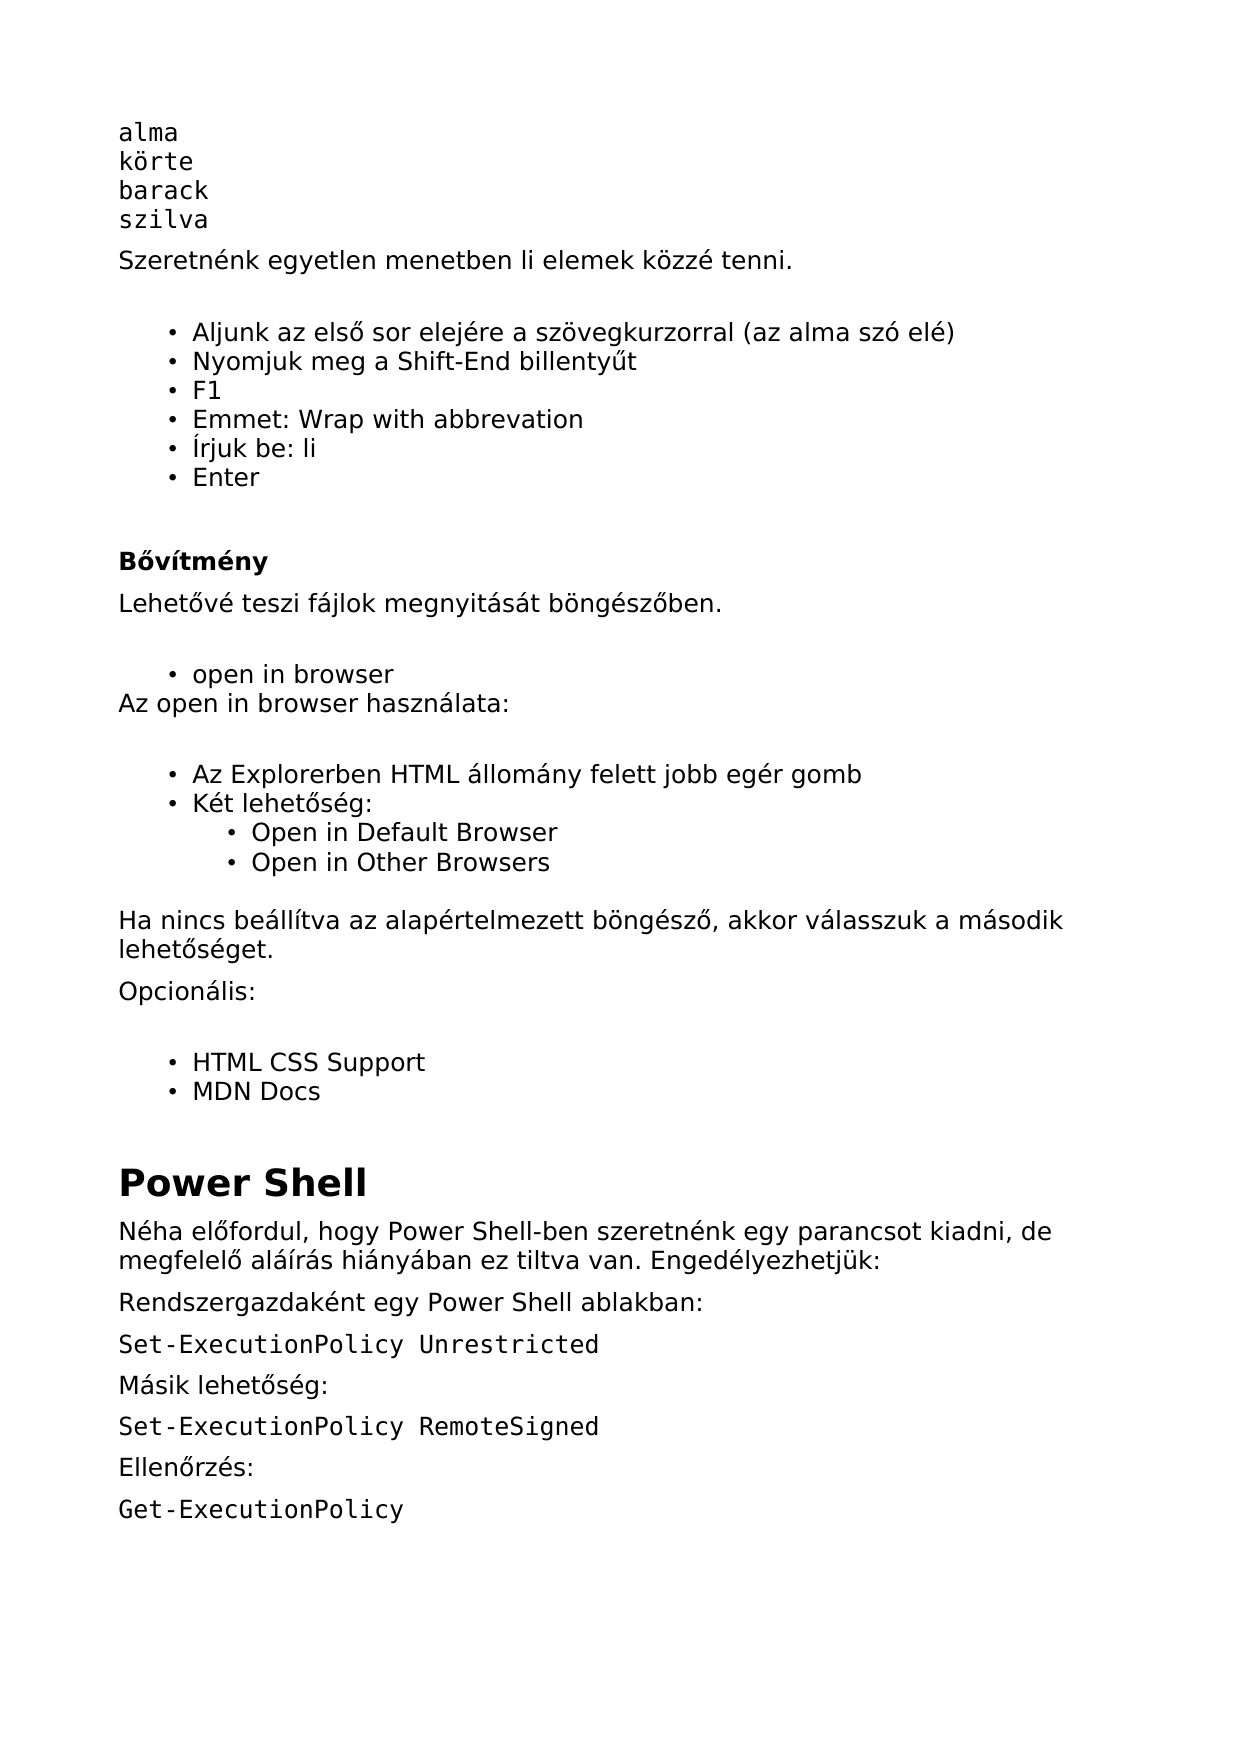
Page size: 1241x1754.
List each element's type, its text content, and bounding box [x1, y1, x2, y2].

list Emmet: Wrap with abbrevation [177, 405, 1122, 434]
text Másik lehetőség: [118, 1371, 1122, 1400]
text Az open in browser használata: [118, 689, 1122, 718]
list open in browser [177, 660, 1122, 689]
list Aljunk az első sor elejére a szövegkurzorral (az alma szó elé) [177, 318, 1122, 347]
subtitle Power Shell [118, 1161, 1122, 1205]
list MDN Docs [177, 1078, 1122, 1107]
text Set-ExecutionPolicy Unrestricted [118, 1330, 1122, 1359]
text alma körte barack szilva [118, 118, 1122, 235]
list Open in Other Browsers [236, 848, 1122, 877]
text Get-ExecutionPolicy [118, 1495, 1122, 1524]
text Szeretnénk egyetlen menetben li elemek közzé tenni. [118, 247, 1122, 276]
text Ellenőrzés: [118, 1453, 1122, 1483]
text Ha nincs beállítva az alapértelmezett böngésző, akkor válasszuk a második lehetőséget. [118, 906, 1122, 965]
list Open in Default Browser [236, 819, 1122, 848]
list Az Explorerben HTML állomány felett jobb egér gomb [177, 760, 1122, 789]
text Opcionális: [118, 977, 1122, 1006]
subtitle Bővítmény [118, 547, 1122, 576]
list Nyomjuk meg a Shift-End billentyűt [177, 347, 1122, 376]
text Set-ExecutionPolicy RemoteSigned [118, 1412, 1122, 1442]
text Rendszergazdaként egy Power Shell ablakban: [118, 1288, 1122, 1317]
text Lehetővé teszi fájlok megnyitását böngészőben. [118, 589, 1122, 618]
list Enter [177, 463, 1122, 493]
list Két lehetőség: [177, 789, 1122, 819]
text Néha előfordul, hogy Power Shell-ben szeretnénk egy parancsot kiadni, de megfelelő aláírás hiányában ez tiltva van. Engedélyezhetjük: [118, 1217, 1122, 1276]
list F1 [177, 376, 1122, 405]
list HTML CSS Support [177, 1048, 1122, 1078]
list Írjuk be: li [177, 434, 1122, 463]
